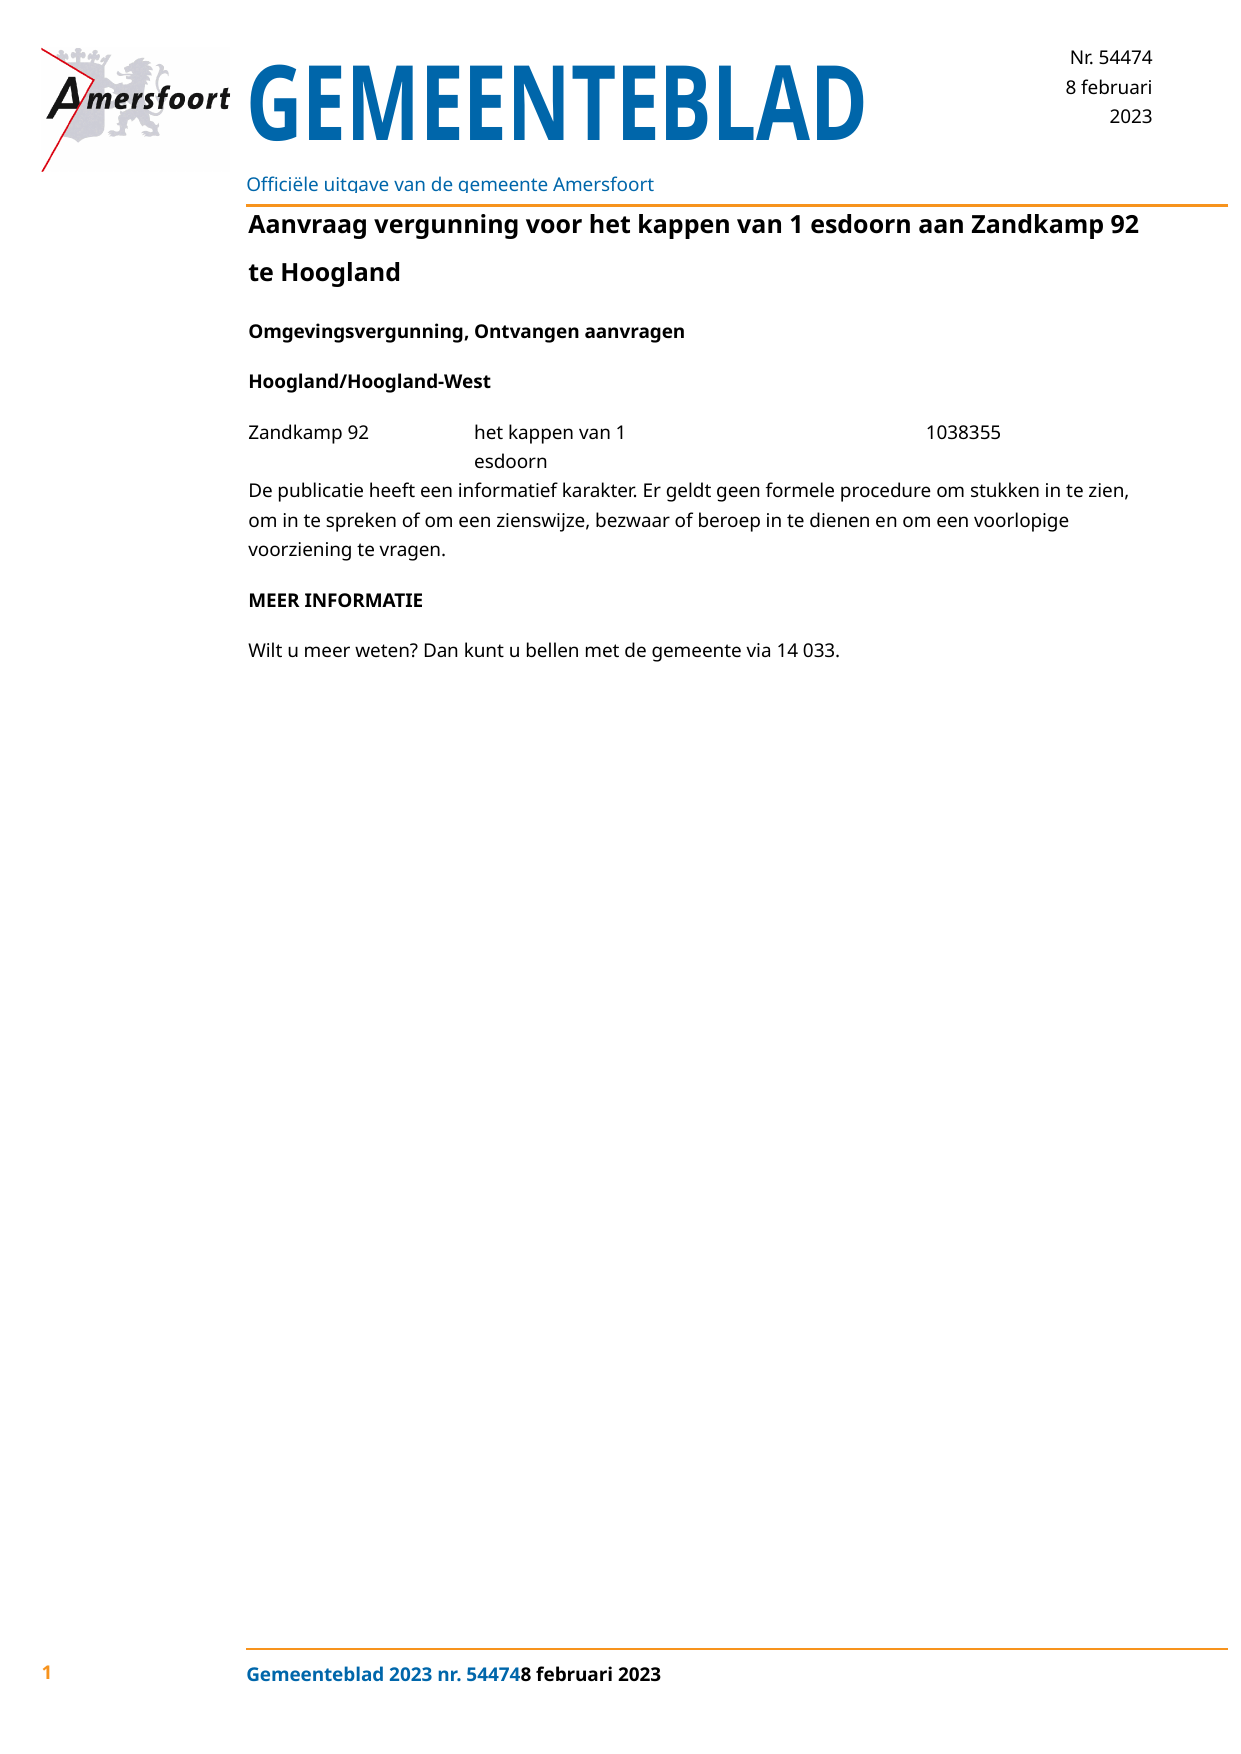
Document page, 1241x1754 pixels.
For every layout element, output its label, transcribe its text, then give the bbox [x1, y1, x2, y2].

table_header het kappen van 1 esdoorn [474, 419, 700, 474]
picture [41, 47, 231, 172]
text Omgevingsvergunning, Ontvangen aanvragen [248, 318, 1152, 344]
table_header [700, 419, 926, 474]
text MEER INFORMATIE [248, 587, 1152, 613]
text Aanvraag vergunning voor het kappen van 1 esdoorn aan Zandkamp 92 te Hoogland [248, 207, 1152, 288]
table_header 1038355 [926, 419, 1152, 474]
text De publicatie heeft een informatief karakter. Er geldt geen formele procedure om stukken in te zien, om in te spreken of om een zienswijze, bezwaar of beroep in te dienen en om een voorlopige voorziening te vragen. [248, 477, 1152, 562]
text Hoogland/Hoogland-West [248, 368, 1152, 394]
table_header Zandkamp 92 [248, 419, 474, 474]
text Wilt u meer weten? Dan kunt u bellen met de gemeente via 14 033. [248, 637, 1152, 663]
